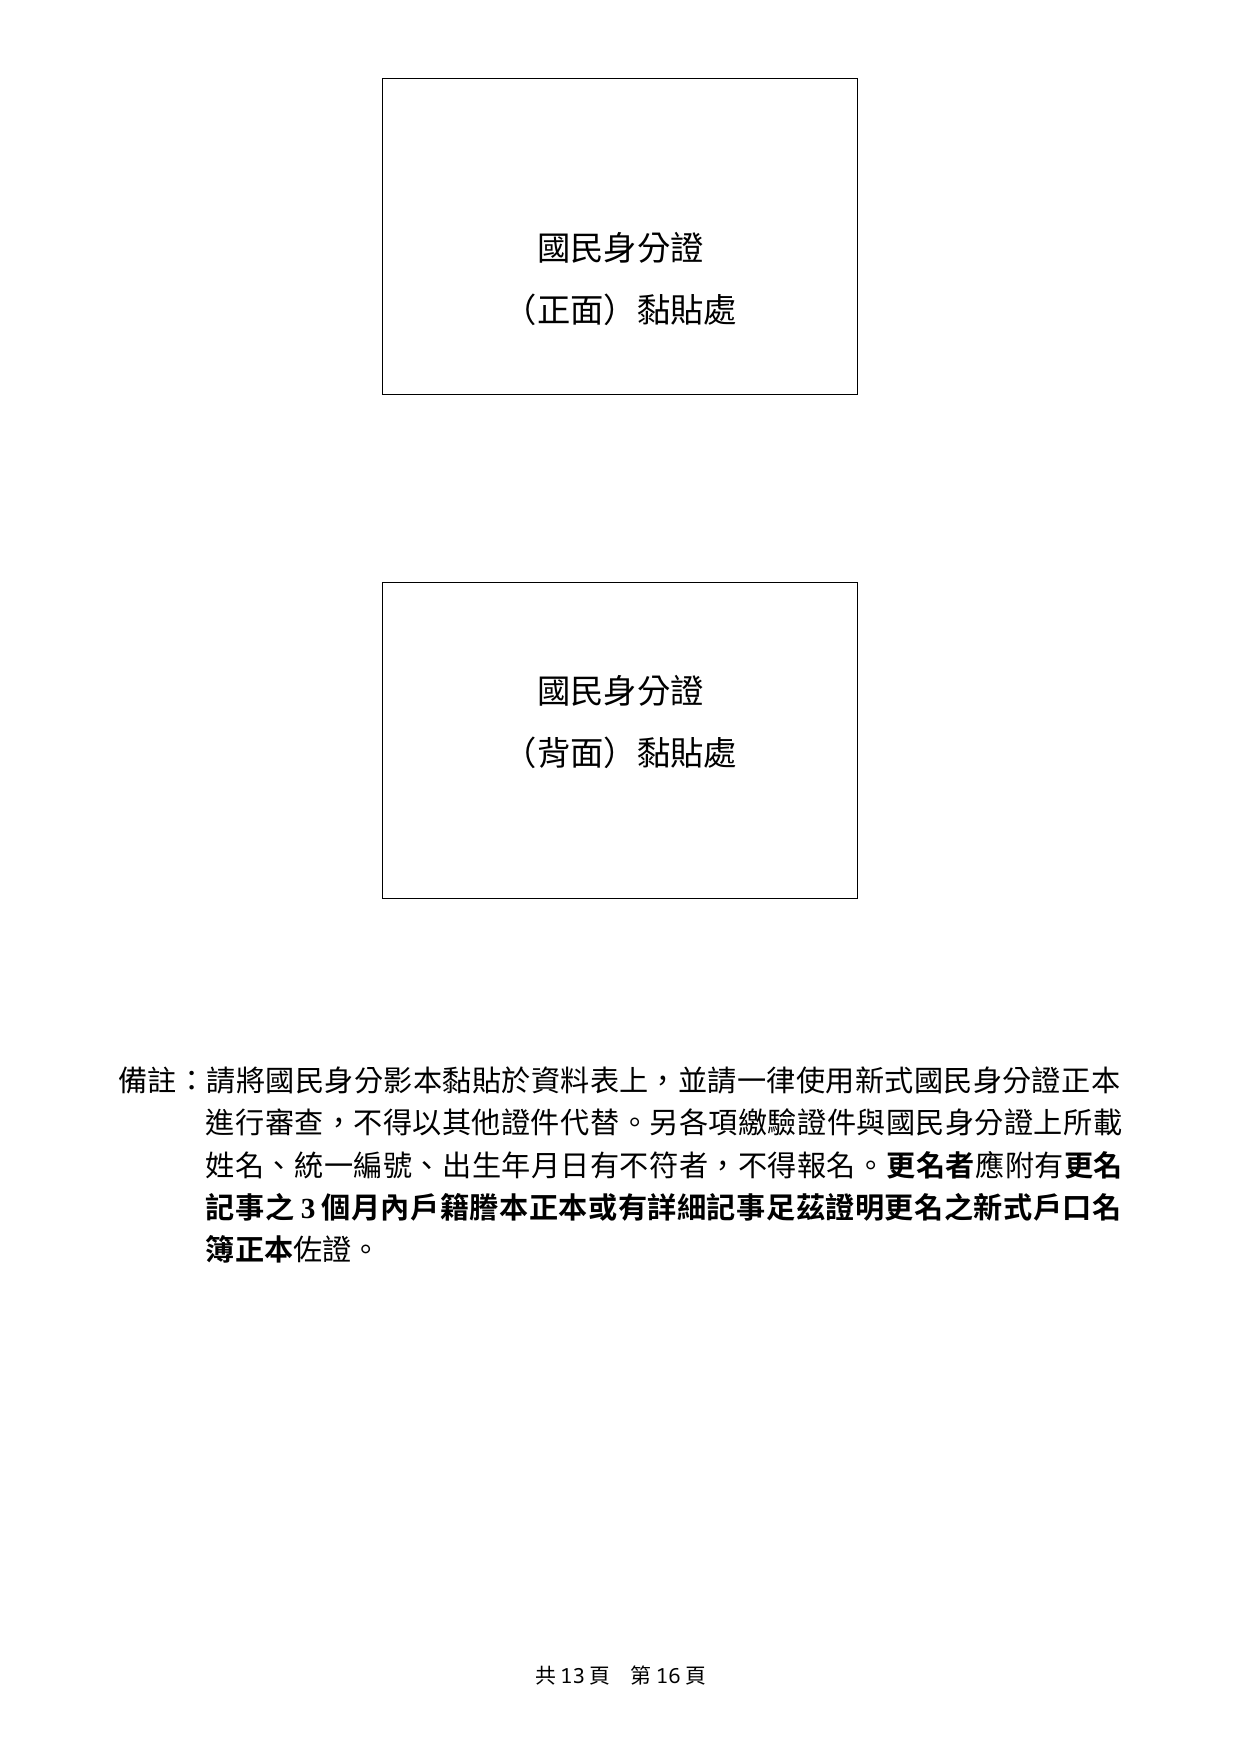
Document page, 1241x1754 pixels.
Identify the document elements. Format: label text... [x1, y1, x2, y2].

table_header 國民身分證 （正面）黏貼處 [383, 79, 857, 394]
text 備註：請將國民身分影本黏貼於資料表上，並請一律使用新式國民身分證正本進行審查，不得以其他證件代替。另各項繳驗證件與國民身分證上所載姓名、統一編號、出生年月日有不符者，不得報名。更名者應附有更名記事之3個月內戶籍謄本正本或有詳細記事足茲證明更名之新式戶口名簿正本佐證。 [118, 1058, 1123, 1269]
table_cell [383, 395, 858, 582]
table_cell 國民身分證 （背面）黏貼處 [383, 583, 857, 898]
